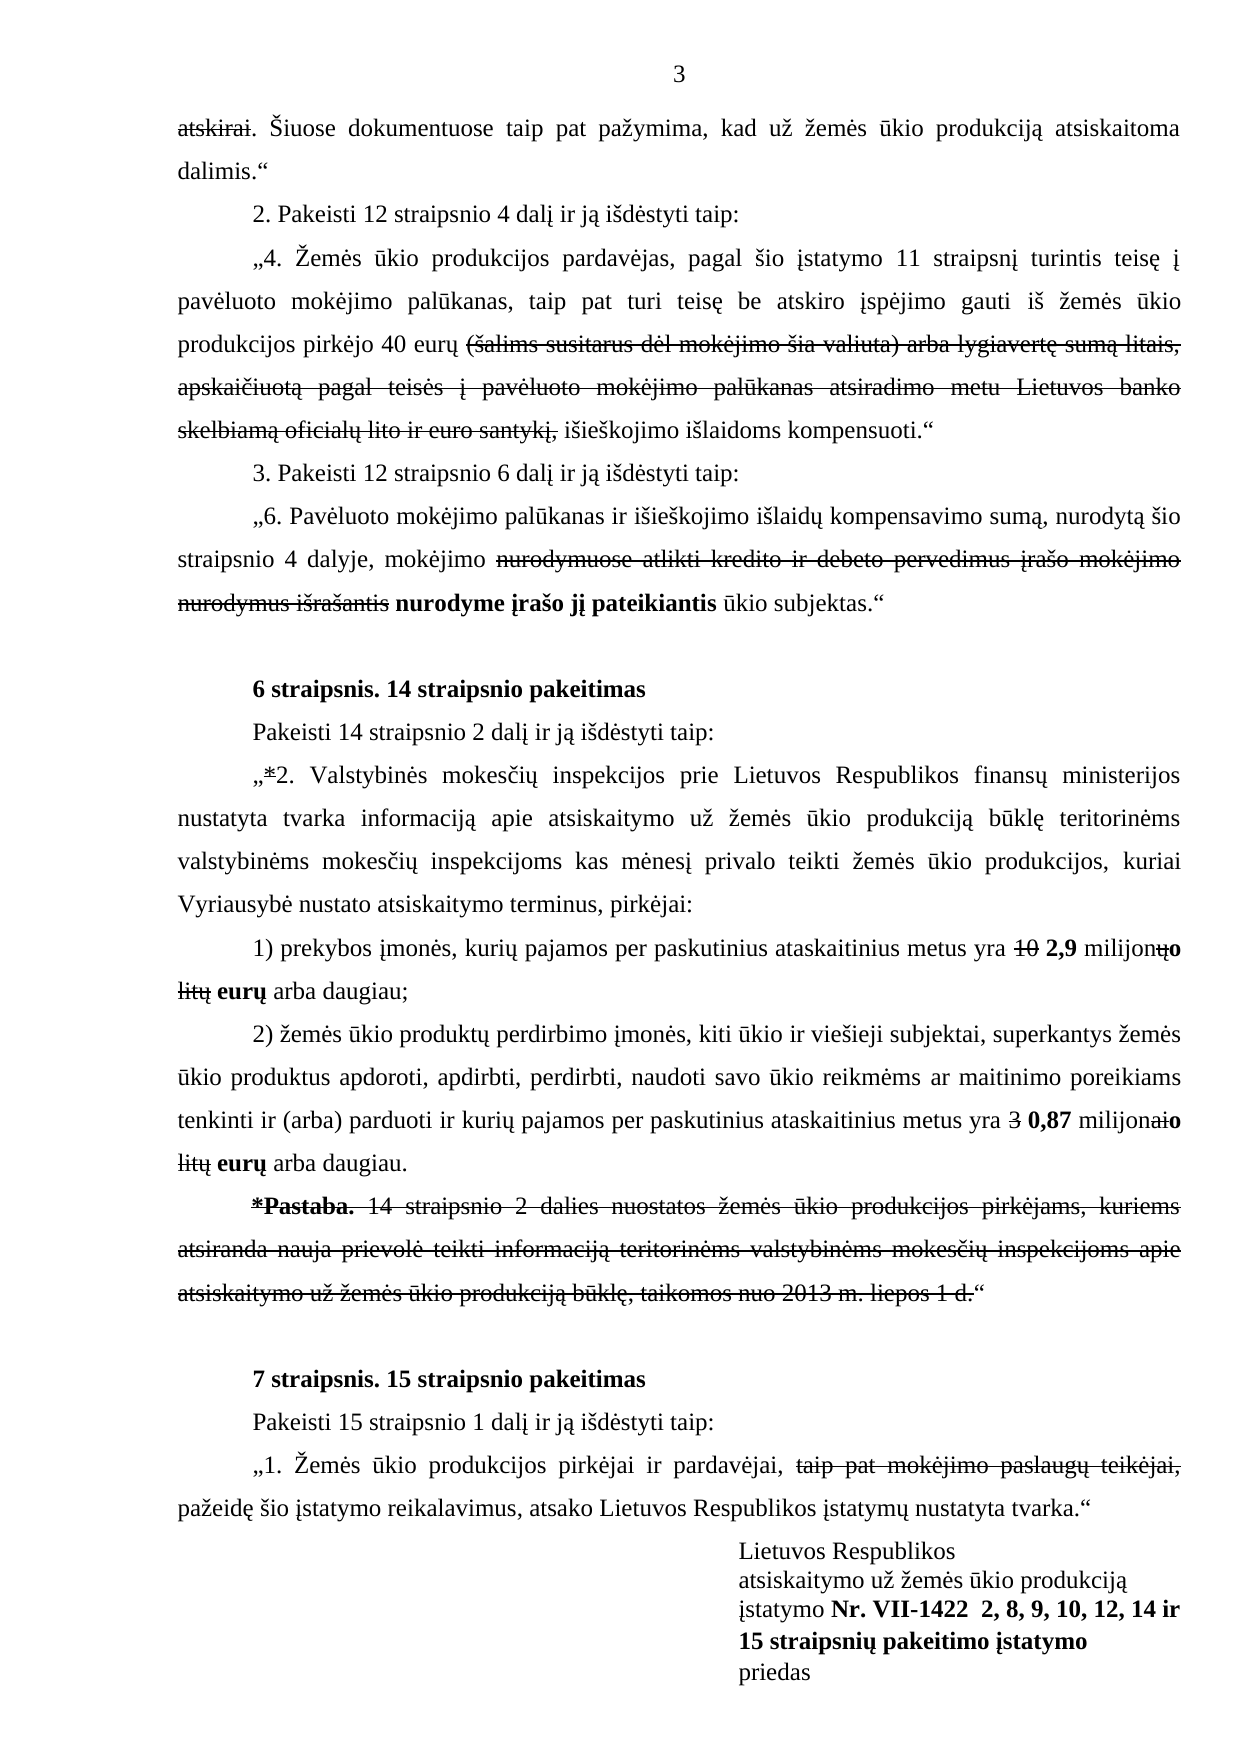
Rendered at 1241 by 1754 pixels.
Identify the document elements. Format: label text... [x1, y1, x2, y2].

text 1) prekybos įmonės, kurių pajamos per paskutinius ataskaitinius metus yra 10 2,9 milijonųo litų eurų arba daugiau; [177, 933, 1181, 1004]
text atskirai. Šiuose dokumentuose taip pat pažymima, kad už žemės ūkio produkciją atsiskaitoma dalimis.“ [177, 113, 1181, 185]
text *Pastaba. 14 straipsnio 2 dalies nuostatos žemės ūkio produkcijos pirkėjams, kuriems atsiranda nauja prievolė teikti informaciją teritorinėms valstybinėms mokesčių inspekcijoms apie atsiskaitymo už žemės ūkio produkciją būklę, taikomos nuo 2013 m. liepos 1 d.“ [177, 1251, 1181, 1306]
text 2. Pakeisti 12 straipsnio 4 dalį ir ją išdėstyti taip: [177, 199, 1181, 228]
text *Pastaba. 14 straipsnio 2 dalies nuostatos žemės ūkio produkcijos pirkėjams, kuriems atsiranda nauja prievolė teikti informaciją teritorinėms valstybinėms mokesčių inspekcijoms apie atsiskaitymo už žemės ūkio produkciją būklę, taikomos nuo 2013 m. liepos 1 d.“ [177, 1191, 1181, 1250]
text Pakeisti 15 straipsnio 1 dalį ir ją išdėstyti taip: [177, 1407, 1181, 1436]
text „4. Žemės ūkio produkcijos pardavėjas, pagal šio įstatymo 11 straipsnį turintis teisę į pavėluoto mokėjimo palūkanas, taip pat turi teisę be atskiro įspėjimo gauti iš žemės ūkio produkcijos pirkėjo 40 eurų (šalims susitarus dėl mokėjimo šia valiuta) arba lygiavertę sumą litais, apskaičiuotą pagal teisės į pavėluoto mokėjimo palūkanas atsiradimo metu Lietuvos banko skelbiamą oficialų lito ir euro santykį, išieškojimo išlaidoms kompensuoti.“ [177, 243, 1181, 388]
text Lietuvos Respublikos atsiskaitymo už žemės ūkio produkciją įstatymo Nr. VII-1422 2, 8, 9, 10, 12, 14 ir 15 straipsnių pakeitimo įstatymo [738, 1536, 1181, 1657]
text „6. Pavėluoto mokėjimo palūkanas ir išieškojimo išlaidų kompensavimo sumą, nurodytą šio straipsnio 4 dalyje, mokėjimo nurodymuose atlikti kredito ir debeto pervedimus įrašo mokėjimo nurodymus išrašantis nurodyme įrašo jį pateikiantis ūkio subjektas.“ [177, 501, 1181, 616]
text 2) žemės ūkio produktų perdirbimo įmonės, kiti ūkio ir viešieji subjektai, superkantys žemės ūkio produktus apdoroti, apdirbti, perdirbti, naudoti savo ūkio reikmėms ar maitinimo poreikiams tenkinti ir (arba) parduoti ir kurių pajamos per paskutinius ataskaitinius metus yra 3 0,87 milijonaio litų eurų arba daugiau. [177, 1019, 1181, 1177]
text priedas [738, 1657, 1181, 1685]
text „*2. Valstybinės mokesčių inspekcijos prie Lietuvos Respublikos finansų ministerijos nustatyta tvarka informaciją apie atsiskaitymo už žemės ūkio produkciją būklę teritorinėms valstybinėms mokesčių inspekcijoms kas mėnesį privalo teikti žemės ūkio produkcijos, kuriai Vyriausybė nustato atsiskaitymo terminus, pirkėjai: [177, 760, 1181, 918]
text 7 straipsnis. 15 straipsnio pakeitimas [177, 1364, 1181, 1393]
text 3. Pakeisti 12 straipsnio 6 dalį ir ją išdėstyti taip: [177, 458, 1181, 487]
text Pakeisti 14 straipsnio 2 dalį ir ją išdėstyti taip: [177, 717, 1181, 746]
text 6 straipsnis. 14 straipsnio pakeitimas [252, 674, 1181, 703]
text „4. Žemės ūkio produkcijos pardavėjas, pagal šio įstatymo 11 straipsnį turintis teisę į pavėluoto mokėjimo palūkanas, taip pat turi teisę be atskiro įspėjimo gauti iš žemės ūkio produkcijos pirkėjo 40 eurų (šalims susitarus dėl mokėjimo šia valiuta) arba lygiavertę sumą litais, apskaičiuotą pagal teisės į pavėluoto mokėjimo palūkanas atsiradimo metu Lietuvos banko skelbiamą oficialų lito ir euro santykį, išieškojimo išlaidoms kompensuoti.“ [177, 389, 1181, 444]
text „1. Žemės ūkio produkcijos pirkėjai ir pardavėjai, taip pat mokėjimo paslaugų teikėjai, pažeidę šio įstatymo reikalavimus, atsako Lietuvos Respublikos įstatymų nustatyta tvarka.“ [177, 1450, 1181, 1522]
